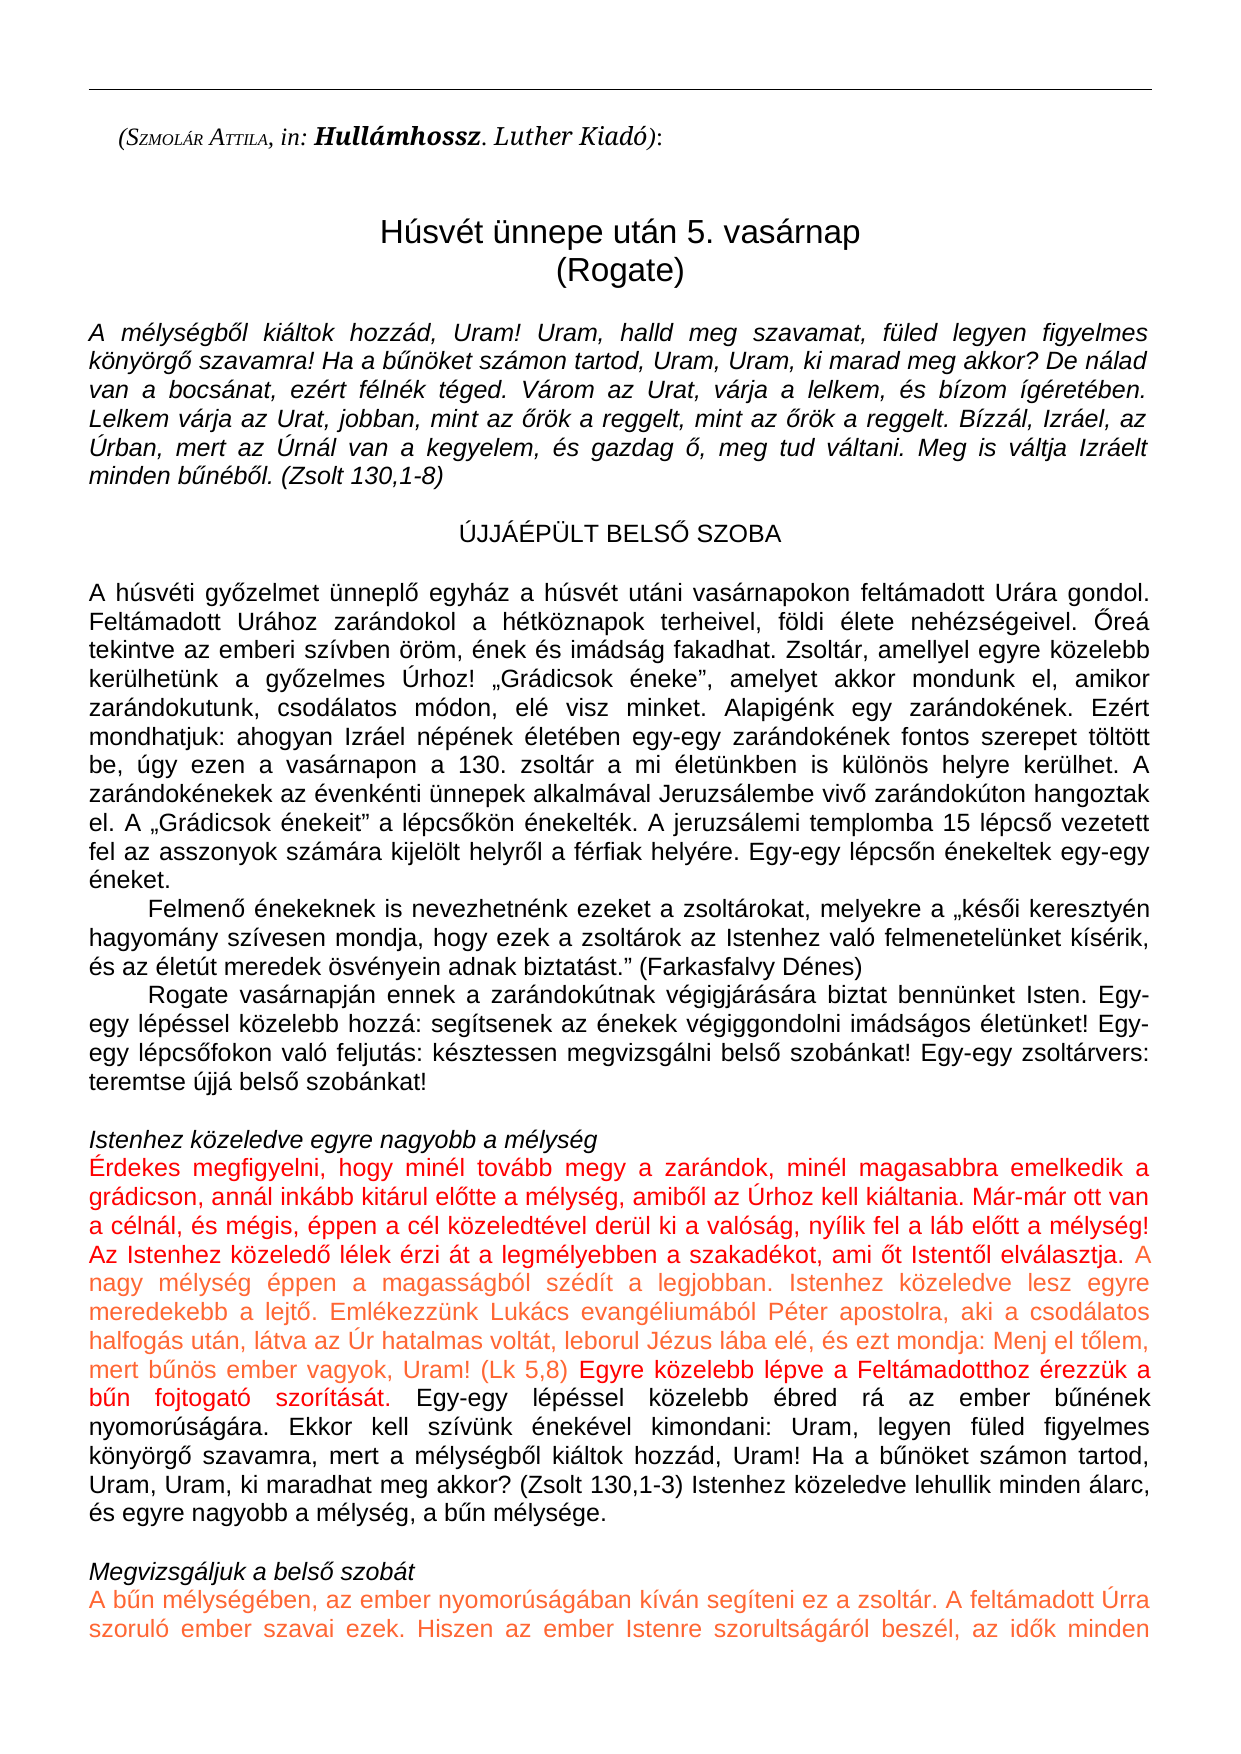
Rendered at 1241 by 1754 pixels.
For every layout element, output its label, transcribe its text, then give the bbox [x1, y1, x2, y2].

text A mélységből kiáltok hozzád, Uram! Uram, halld meg szavamat, füled legyen figyelmes könyörgő szavamra! Ha a bűnöket számon tartod, Uram, Uram, ki marad meg akkor? De nálad van a bocsánat, ezért félnék téged. Várom az Urat, várja a lelkem, és bízom ígéretében. Lelkem várja az Urat, jobban, mint az őrök a reggelt, mint az őrök a reggelt. Bízzál, Izráel, az Úrban, mert az Úrnál van a kegyelem, és gazdag ő, meg tud váltani. Meg is váltja Izráelt minden bűnéből. (Zsolt 130,1-8) [88, 317, 1152, 490]
text Húsvét ünnepe után 5. vasárnap (Rogate) [88, 212, 1152, 288]
text A bűn mélységében, az ember nyomorúságában kíván segíteni ez a zsoltár. A feltámadott Úrra szoruló ember szavai ezek. Hiszen az ember Istenre szorultságáról beszél, az idők minden [88, 1585, 1152, 1643]
text Rogate vasárnapján ennek a zarándokútnak végigjárására biztat bennünket Isten. Egy-egy lépéssel közelebb hozzá: segítsenek az énekek végiggondolni imádságos életünket! Egy-egy lépcsőfokon való feljutás: késztessen megvizsgálni belső szobánkat! Egy-egy zsoltárvers: teremtse újjá belső szobánkat! [88, 980, 1152, 1095]
text Megvizsgáljuk a belső szobát [88, 1557, 1152, 1585]
text Felmenő énekeknek is nevezhetnénk ezeket a zsoltárokat, melyekre a „késői keresztyén hagyomány szívesen mondja, hogy ezek a zsoltárok az Istenhez való felmenetelünket kísérik, és az életút meredek ösvényein adnak biztatást.” (Farkasfalvy Dénes) [88, 894, 1152, 980]
text Istenhez közeledve egyre nagyobb a mélység [88, 1125, 1152, 1153]
text (Szmolár Attila, in: Hullámhossz. Luther Kiadó): [88, 90, 1152, 182]
text A húsvéti győzelmet ünneplő egyház a húsvét utáni vasárnapokon feltámadott Urára gondol. Feltámadott Urához zarándokol a hétköznapok terheivel, földi élete nehézségeivel. Őreá tekintve az emberi szívben öröm, ének és imádság fakadhat. Zsoltár, amellyel egyre közelebb kerülhetünk a győzelmes Úrhoz! „Grádicsok éneke”, amelyet akkor mondunk el, amikor zarándokutunk, csodálatos módon, elé visz minket. Alapigénk egy zarándokének. Ezért mondhatjuk: ahogyan Izráel népének életében egy-egy zarándokének fontos szerepet töltött be, úgy ezen a vasárnapon a 130. zsoltár a mi életünkben is különös helyre kerülhet. A zarándokénekek az évenkénti ünnepek alkalmával Jeruzsálembe vivő zarándokúton hangoztak el. A „Grádicsok énekeit” a lépcsőkön énekelték. A jeruzsálemi templomba 15 lépcső vezetett fel az asszonyok számára kijelölt helyről a férfiak helyére. Egy-egy lépcsőn énekeltek egy-egy éneket. [88, 578, 1152, 894]
text Érdekes megfigyelni, hogy minél tovább megy a zarándok, minél magasabbra emelkedik a grádicson, annál inkább kitárul előtte a mélység, amiből az Úrhoz kell kiáltania. Már-már ott van a célnál, és mégis, éppen a cél közeledtével derül ki a valóság, nyílik fel a láb előtt a mélység! Az Istenhez közeledő lélek érzi át a legmélyebben a szakadékot, ami őt Istentől elválasztja. A nagy mélység éppen a magasságból szédít a legjobban. Istenhez közeledve lesz egyre meredekebb a lejtő. Emlékezzünk Lukács evangéliumából Péter apostolra, aki a csodálatos halfogás után, látva az Úr hatalmas voltát, leborul Jézus lába elé, és ezt mondja: Menj el tőlem, mert bűnös ember vagyok, Uram! (Lk 5,8) Egyre közelebb lépve a Feltámadotthoz érezzük a bűn fojtogató szorítását. Egy-egy lépéssel közelebb ébred rá az ember bűnének nyomorúságára. Ekkor kell szívünk énekével kimondani: Uram, legyen füled figyelmes könyörgő szavamra, mert a mélységből kiáltok hozzád, Uram! Ha a bűnöket számon tartod, Uram, Uram, ki maradhat meg akkor? (Zsolt 130,1-3) Istenhez közeledve lehullik minden álarc, és egyre nagyobb a mélység, a bűn mélysége. [88, 1153, 1152, 1527]
text ÚJJÁÉPÜLT BELSŐ SZOBA [88, 519, 1152, 548]
